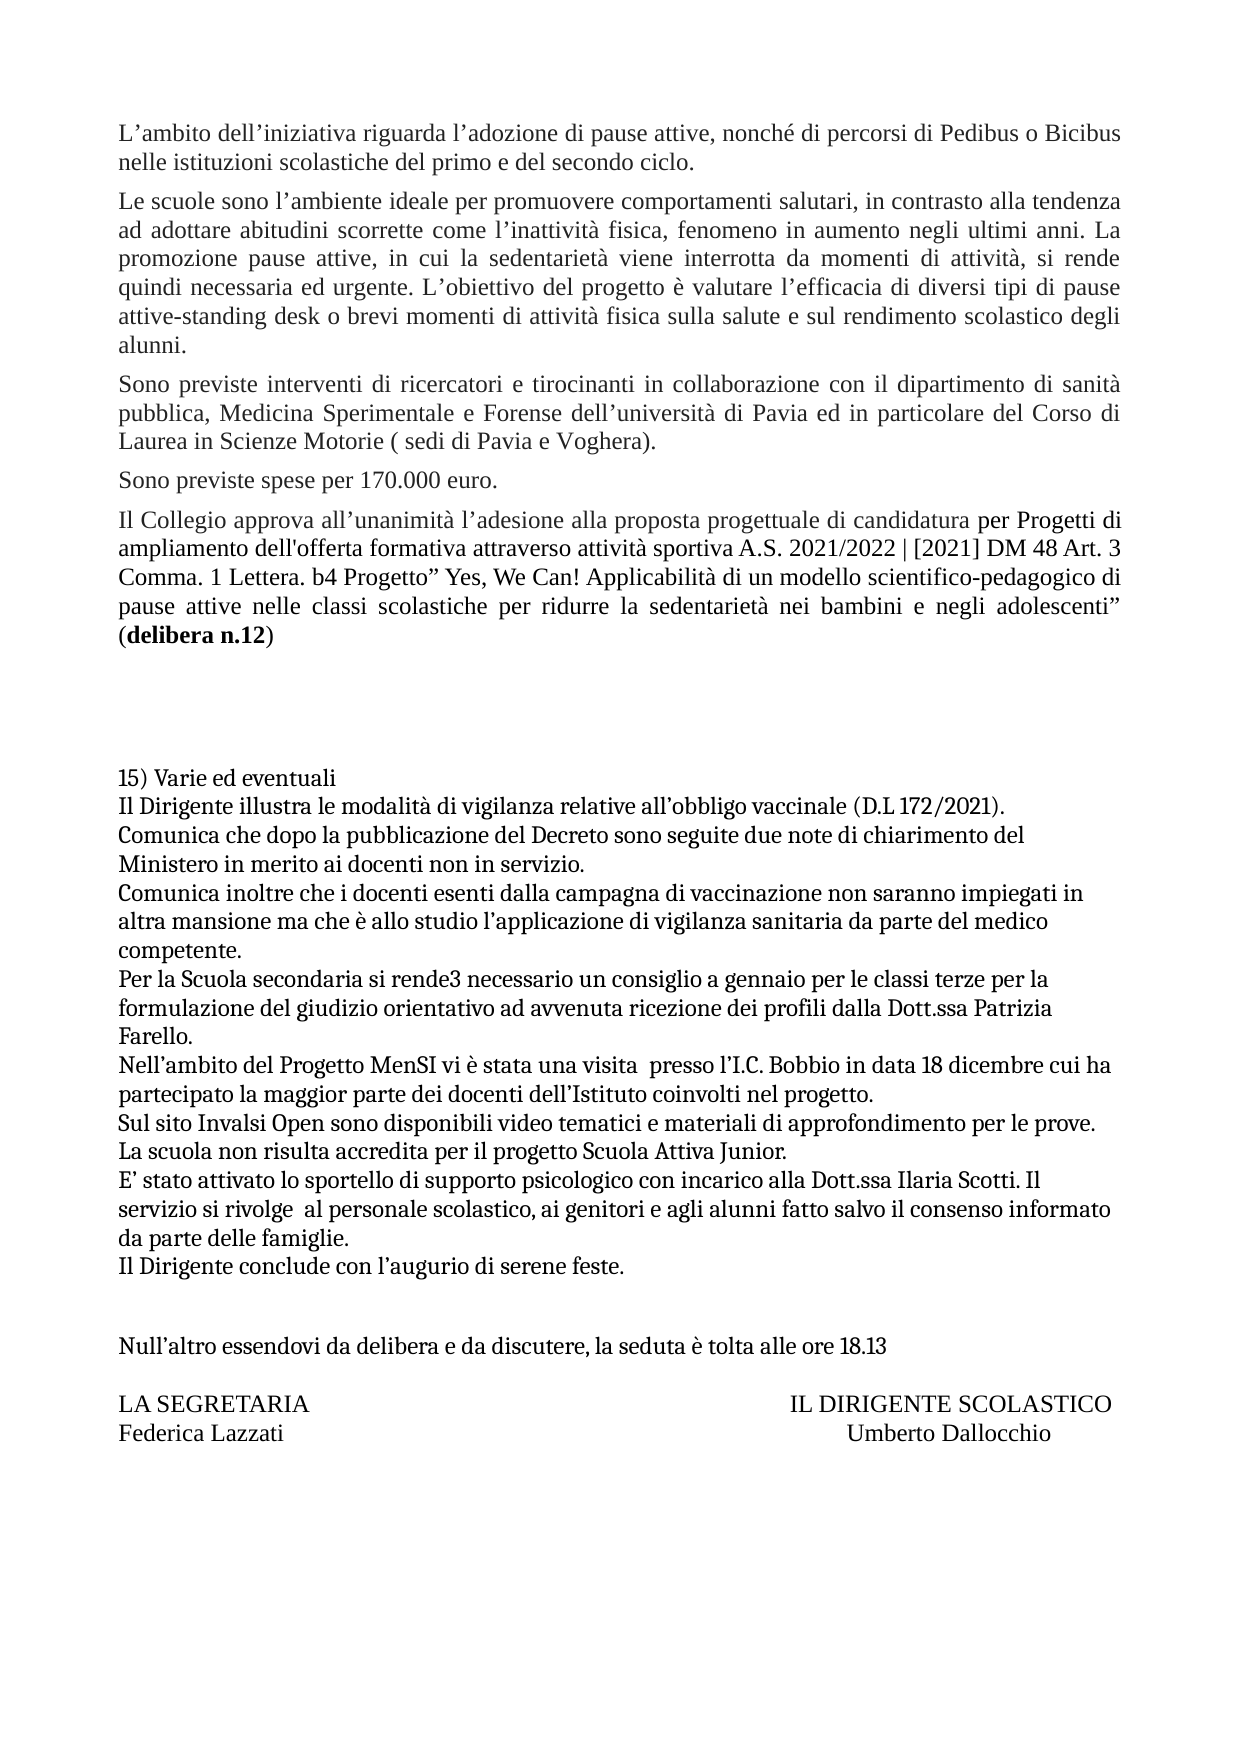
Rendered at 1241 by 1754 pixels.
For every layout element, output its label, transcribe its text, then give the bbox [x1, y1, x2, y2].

text 15) Varie ed eventuali [118, 763, 1122, 792]
text La scuola non risulta accredita per il progetto Scuola Attiva Junior. [118, 1137, 1122, 1166]
text Per la Scuola secondaria si rende3 necessario un consiglio a gennaio per le classi terze per la formulazione del giudizio orientativo ad avvenuta ricezione dei profili dalla Dott.ssa Patrizia Farello. [118, 965, 1122, 1051]
text Sul sito Invalsi Open sono disponibili video tematici e materiali di approfondimento per le prove. [118, 1108, 1122, 1137]
text Sono previste spese per 170.000 euro. [118, 466, 1122, 494]
text Il Dirigente conclude con l’augurio di serene feste. [118, 1252, 1122, 1281]
text Comunica inoltre che i docenti esenti dalla campagna di vaccinazione non saranno impiegati in altra mansione ma che è allo studio l’applicazione di vigilanza sanitaria da parte del medico competente. [118, 878, 1122, 965]
text Federica Lazzati Umberto Dallocchio [118, 1418, 1122, 1447]
text Nell’ambito del Progetto MenSI vi è stata una visita presso l’I.C. Bobbio in data 18 dicembre cui ha partecipato la maggior parte dei docenti dell’Istituto coinvolti nel progetto. [118, 1051, 1122, 1108]
text LA SEGRETARIA IL DIRIGENTE SCOLASTICO [118, 1389, 1122, 1418]
text E’ stato attivato lo sportello di supporto psicologico con incarico alla Dott.ssa Ilaria Scotti. Il servizio si rivolge al personale scolastico, ai genitori e agli alunni fatto salvo il consenso informato da parte delle famiglie. [118, 1166, 1122, 1252]
text Comunica che dopo la pubblicazione del Decreto sono seguite due note di chiarimento del Ministero in merito ai docenti non in servizio. [118, 821, 1122, 878]
text Sono previste interventi di ricercatori e tirocinanti in collaborazione con il dipartimento di sanità pubblica, Medicina Sperimentale e Forense dell’università di Pavia ed in particolare del Corso di Laurea in Scienze Motorie ( sedi di Pavia e Voghera). [118, 369, 1122, 455]
text L’ambito dell’iniziativa riguarda l’adozione di pause attive, nonché di percorsi di Pedibus o Bicibus nelle istituzioni scolastiche del primo e del secondo ciclo. [118, 118, 1122, 176]
text Le scuole sono l’ambiente ideale per promuovere comportamenti salutari, in contrasto alla tendenza ad adottare abitudini scorrette come l’inattività fisica, fenomeno in aumento negli ultimi anni. La promozione pause attive, in cui la sedentarietà viene interrotta da momenti di attività, si rende quindi necessaria ed urgente. L’obiettivo del progetto è valutare l’efficacia di diversi tipi di pause attive-standing desk o brevi momenti di attività fisica sulla salute e sul rendimento scolastico degli alunni. [118, 186, 1122, 358]
text Il Dirigente illustra le modalità di vigilanza relative all’obbligo vaccinale (D.L 172/2021). [118, 792, 1122, 821]
text Null’altro essendovi da delibera e da discutere, la seduta è tolta alle ore 18.13 [118, 1332, 1122, 1361]
text Il Collegio approva all’unanimità l’adesione alla proposta progettuale di candidatura per Progetti di ampliamento dell'offerta formativa attraverso attività sportiva A.S. 2021/2022 | [2021] DM 48 Art. 3 Comma. 1 Lettera. b4 Progetto” Yes, We Can! Applicabilità di un modello scientifico-pedagogico di pause attive nelle classi scolastiche per ridurre la sedentarietà nei bambini e negli adolescenti” (delibera n.12) [118, 505, 1122, 648]
